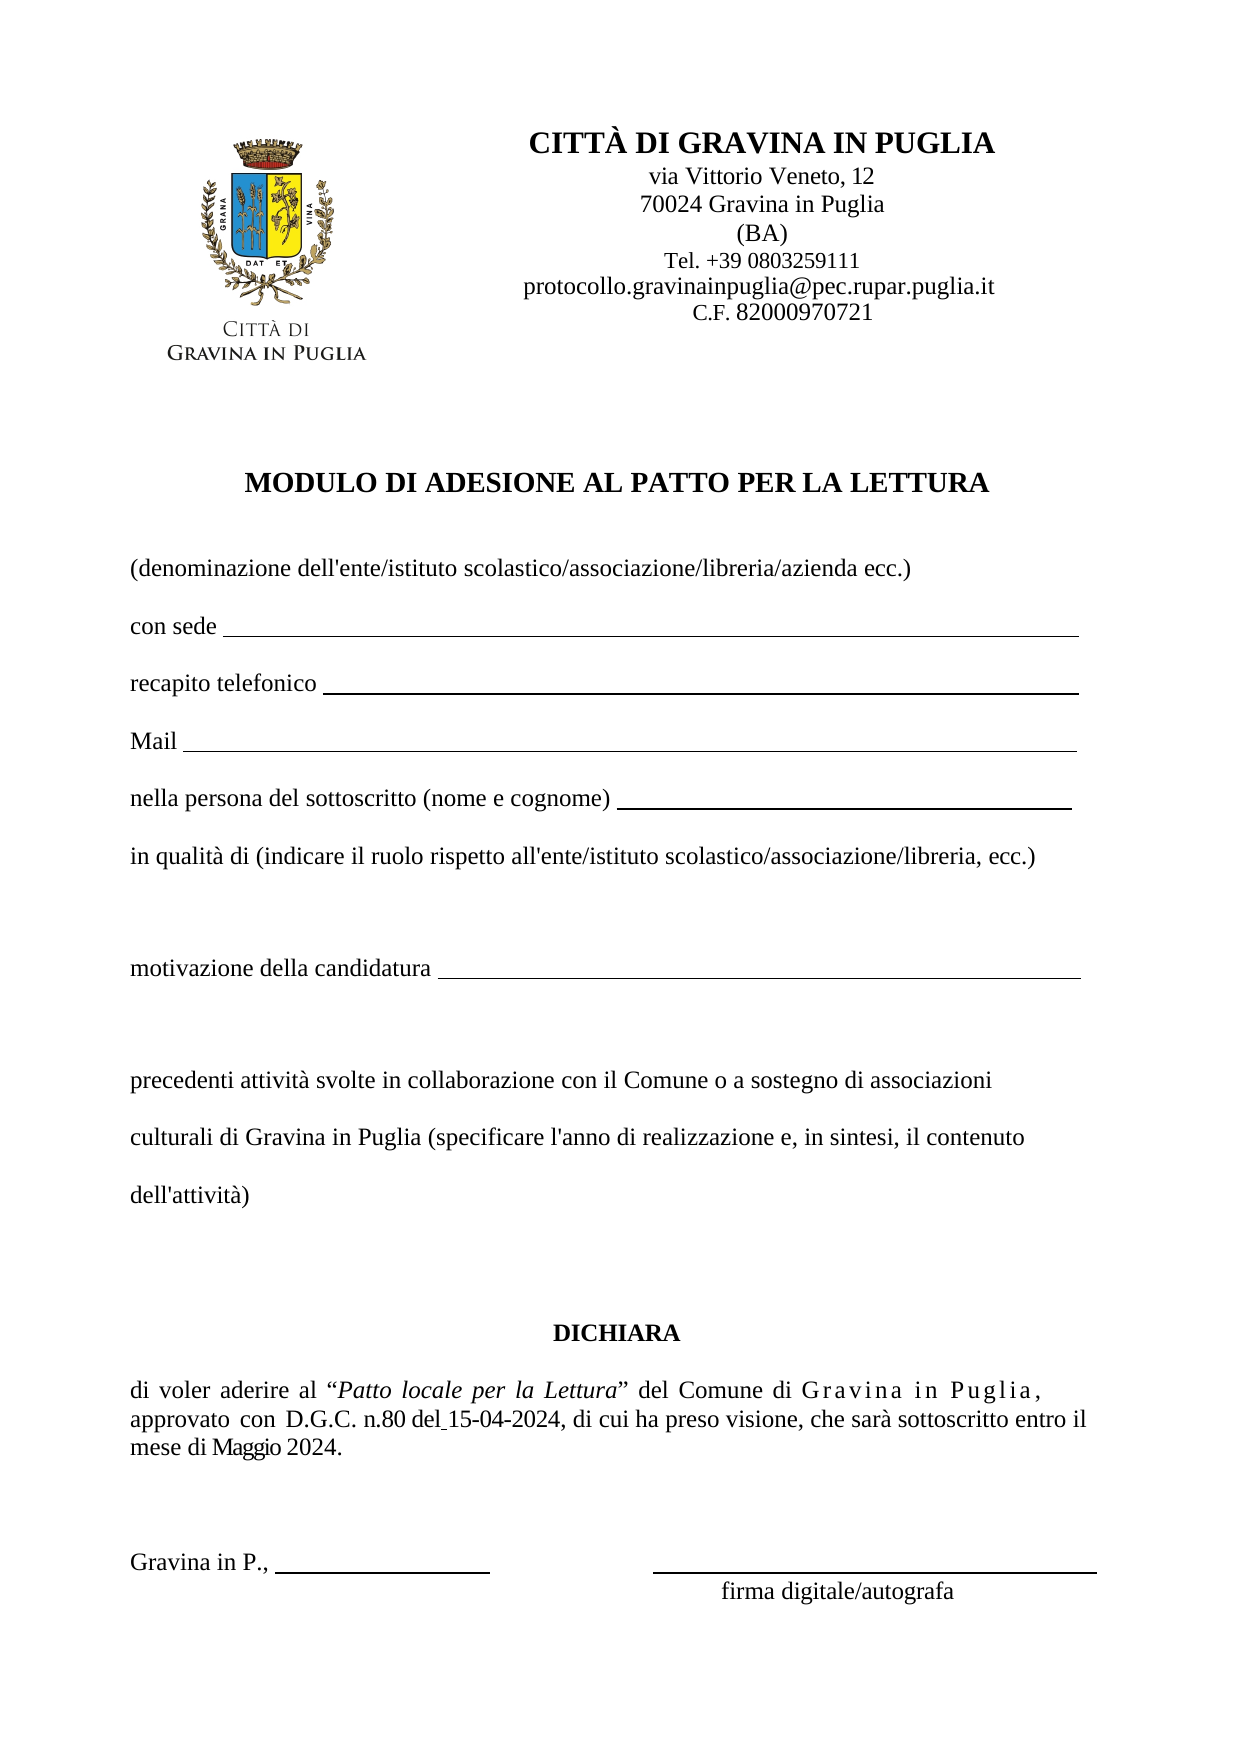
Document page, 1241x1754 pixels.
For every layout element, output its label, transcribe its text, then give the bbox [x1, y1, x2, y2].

text in qualità di (indicare il ruolo rispetto all'ente/istituto scolastico/associazione/libreria, ecc.) [130, 841, 1122, 869]
text nella persona del sottoscritto (nome e cognome) [130, 783, 1122, 812]
text DICHIARA [118, 1318, 1116, 1346]
text firma digitale/autografa [721, 1576, 1122, 1605]
text Tel. +39 0803259111 [408, 247, 1116, 273]
text precedenti attività svolte in collaborazione con il Comune o a sostegno di associazioni culturali di Gravina in Puglia (specificare l'anno di realizzazione e, in sintesi, il contenuto dell'attività) [130, 1065, 1064, 1209]
text C.F. 82000970721 [692, 300, 1122, 326]
text Gravina in P., [130, 1547, 1122, 1576]
text via Vittorio Veneto, 12 70024 Gravina in Puglia (BA) [636, 161, 888, 247]
text Mail [130, 726, 1122, 754]
text di voler aderire al “Patto locale per la Lettura” del Comune di Gravina in Puglia, approvato con D.G.C. n.80 del 15-04-2024, di cui ha preso visione, che sarà sottoscritto entro il mese di Maggio 2024. [130, 1375, 1111, 1461]
text recapito telefonico [130, 668, 1122, 697]
text con sede [130, 611, 1122, 639]
title CITTÀ DI GRAVINA IN PUGLIA [408, 125, 1116, 161]
text (denominazione dell'ente/istituto scolastico/associazione/libreria/azienda ecc.) [130, 553, 1122, 582]
text motivazione della candidatura [130, 953, 1122, 982]
text MODULO DI ADESIONE AL PATTO PER LA LETTURA [118, 465, 1116, 499]
text protocollo.gravinainpuglia@pec.rupar.puglia.it [408, 273, 1116, 300]
